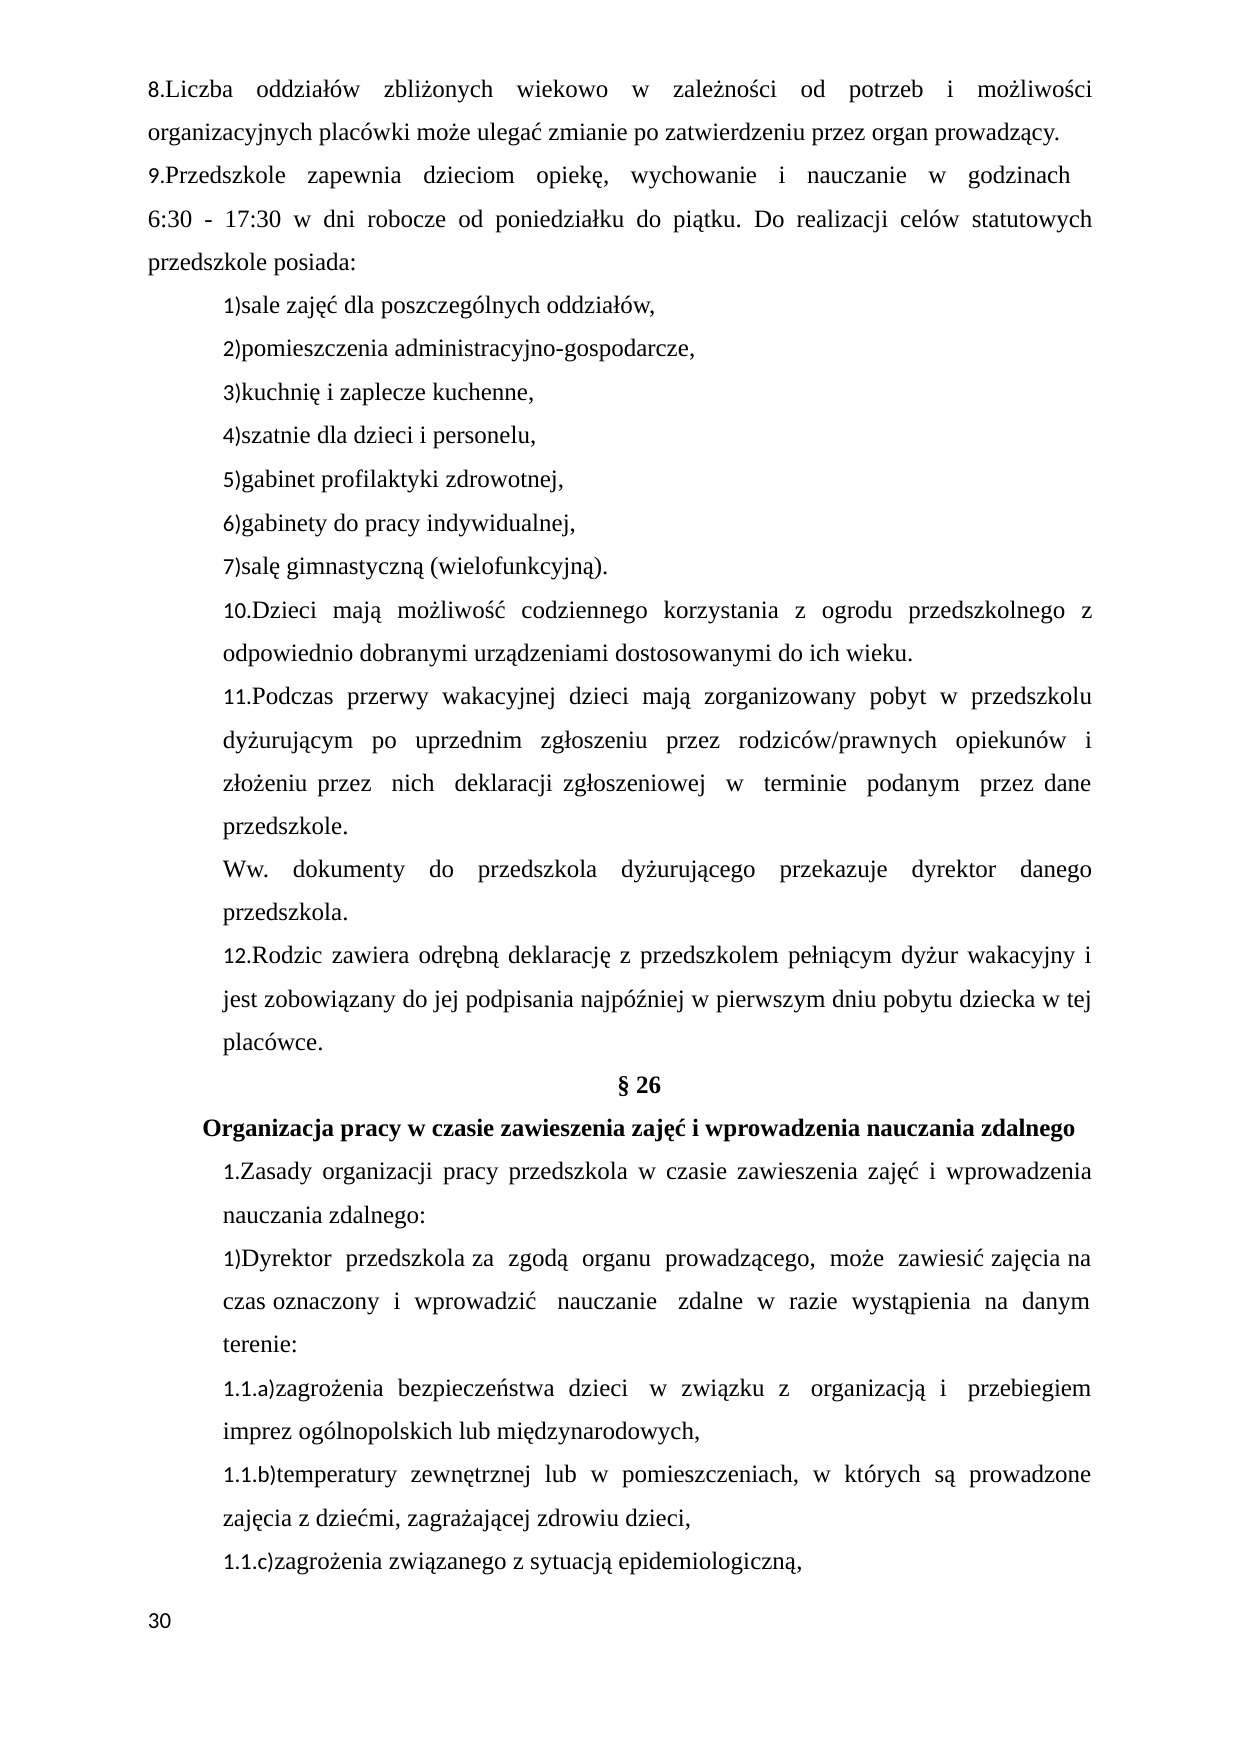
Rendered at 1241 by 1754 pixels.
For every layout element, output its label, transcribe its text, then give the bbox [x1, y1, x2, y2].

list Liczba oddziałów zbliżonych wiekowo w zależności od potrzeb i możliwości organizacyjnych placówki może ulegać zmianie po zatwierdzeniu przez organ prowadzący. [148, 74, 1093, 146]
list Dyrektor przedszkola za zgodą organu prowadzącego, może zawiesić zajęcia na czas oznaczony i wprowadzić nauczanie zdalne w razie wystąpienia na danym terenie: [223, 1243, 1093, 1358]
list kuchnię i zaplecze kuchenne, [223, 377, 1093, 406]
list Zasady organizacji pracy przedszkola w czasie zawieszenia zajęć i wprowadzenia nauczania zdalnego: [223, 1156, 1093, 1228]
list Podczas przerwy wakacyjnej dzieci mają zorganizowany pobyt w przedszkolu dyżurującym po uprzednim zgłoszeniu przez rodziców/prawnych opiekunów i złożeniu przez nich deklaracji zgłoszeniowej w terminie podanym przez dane przedszkole. Ww. dokumenty do przedszkola dyżurującego przekazuje dyrektor danego przedszkola. [223, 681, 1093, 926]
list Rodzic zawiera odrębną deklarację z przedszkolem pełniącym dyżur wakacyjny i jest zobowiązany do jej podpisania najpóźniej w pierwszym dniu pobytu dziecka w tej placówce. [223, 940, 1093, 1056]
list salę gimnastyczną (wielofunkcyjną). [223, 551, 1093, 580]
list temperatury zewnętrznej lub w pomieszczeniach, w których są prowadzone zajęcia z dziećmi, zagrażającej zdrowiu dzieci, [223, 1459, 1093, 1531]
list szatnie dla dzieci i personelu, [223, 421, 1093, 450]
list § 26 [185, 1070, 1093, 1099]
list gabinety do pracy indywidualnej, [223, 508, 1093, 537]
list gabinet profilaktyki zdrowotnej, [223, 464, 1093, 493]
list zagrożenia związanego z sytuacją epidemiologiczną, [223, 1546, 1093, 1575]
list pomieszczenia administracyjno-gospodarcze, [223, 333, 1093, 363]
list Przedszkole zapewnia dzieciom opiekę, wychowanie i nauczanie w godzinach 6:30 - 17:30 w dni robocze od poniedziałku do piątku. Do realizacji celów statutowych przedszkole posiada: [148, 160, 1093, 276]
list sale zajęć dla poszczególnych oddziałów, [223, 290, 1093, 319]
list Organizacja pracy w czasie zawieszenia zajęć i wprowadzenia nauczania zdalnego [185, 1113, 1093, 1142]
list zagrożenia bezpieczeństwa dzieci w związku z organizacją i przebiegiem imprez ogólnopolskich lub międzynarodowych, [223, 1373, 1093, 1445]
list Dzieci mają możliwość codziennego korzystania z ogrodu przedszkolnego z odpowiednio dobranymi urządzeniami dostosowanymi do ich wieku. [223, 595, 1093, 667]
